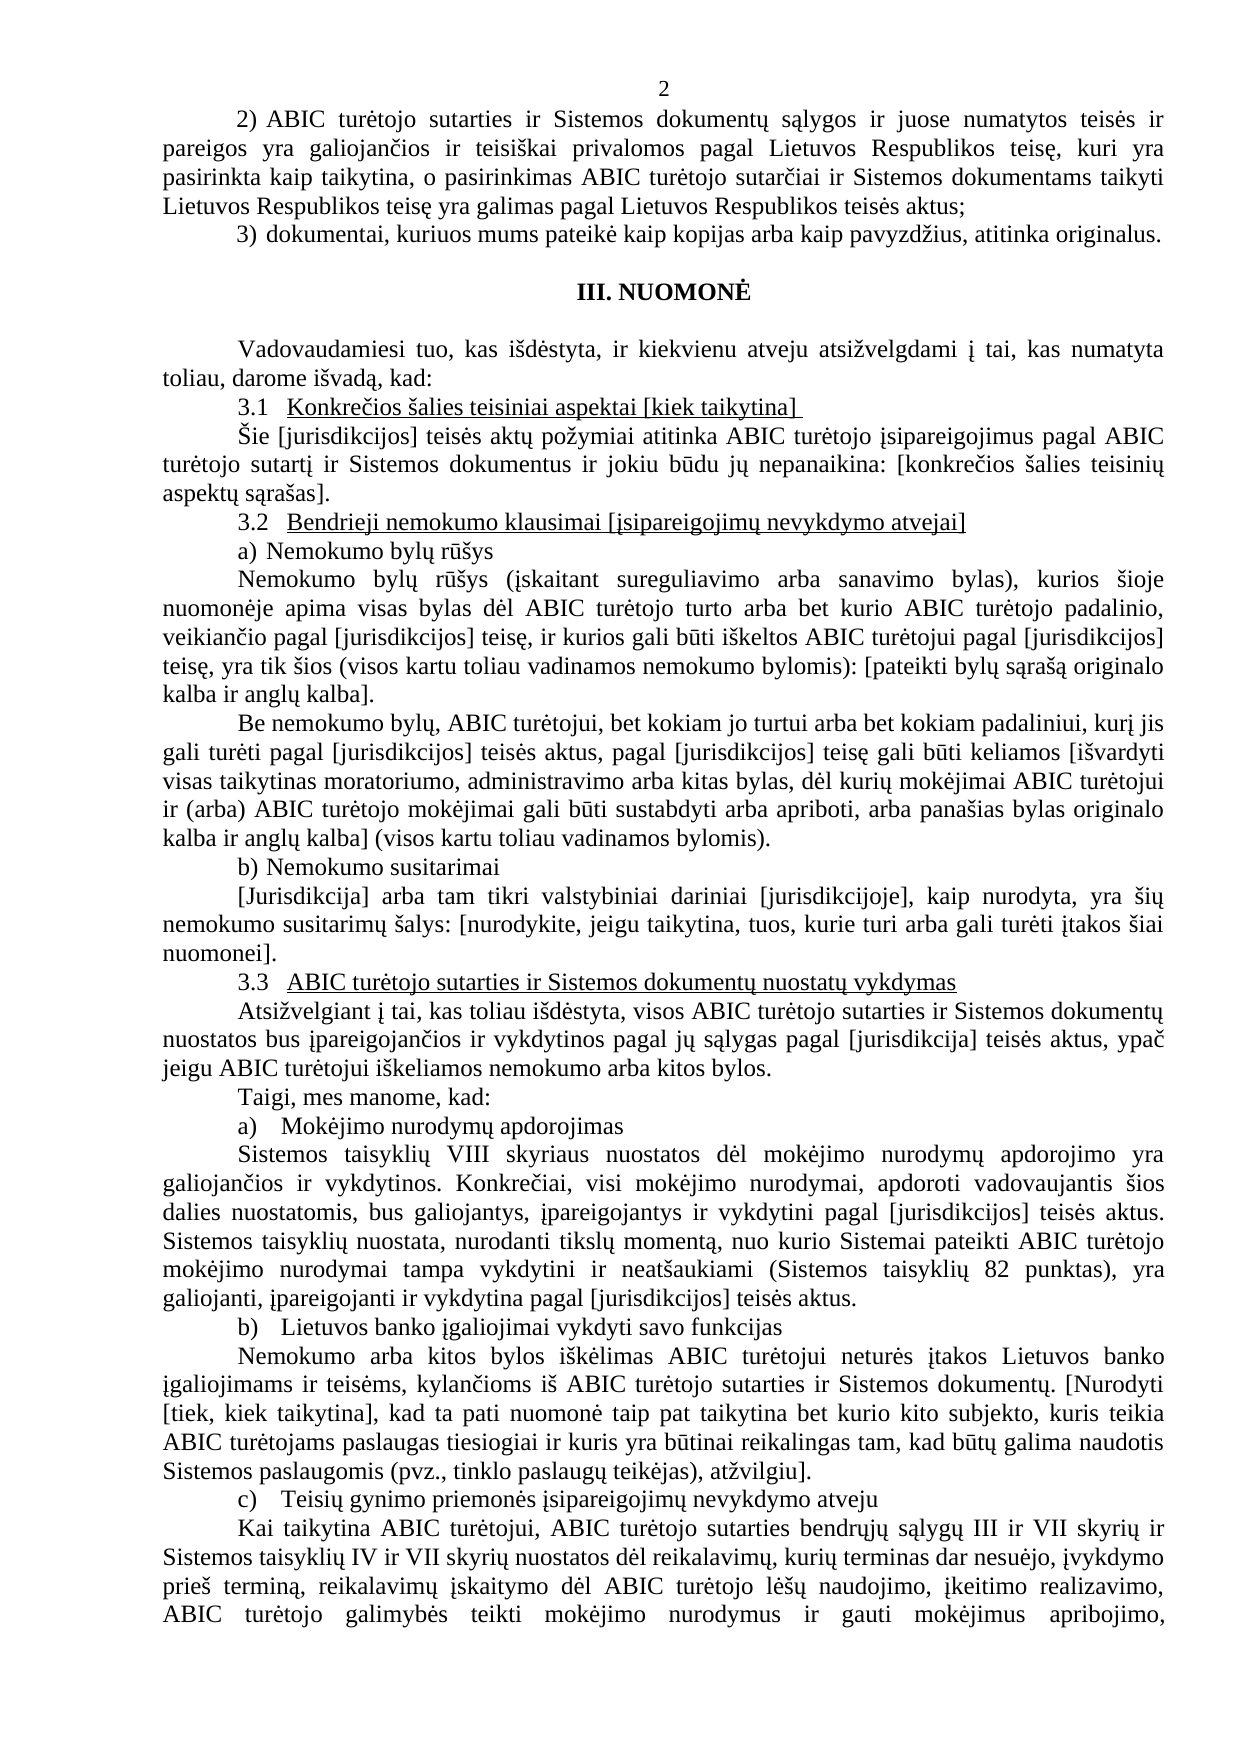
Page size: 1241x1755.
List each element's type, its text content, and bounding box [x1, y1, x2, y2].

text b) Lietuvos banko įgaliojimai vykdyti savo funkcijas [162, 1312, 1165, 1341]
text Nemokumo bylų rūšys (įskaitant sureguliavimo arba sanavimo bylas), kurios šioje nuomonėje apima visas bylas dėl ABIC turėtojo turto arba bet kurio ABIC turėtojo padalinio, veikiančio pagal [jurisdikcijos] teisę, ir kurios gali būti iškeltos ABIC turėtojui pagal [jurisdikcijos] teisę, yra tik šios (visos kartu toliau vadinamos nemokumo bylomis): [pateikti bylų sąrašą originalo kalba ir anglų kalba]. [162, 564, 1165, 708]
text a) Mokėjimo nurodymų apdorojimas [162, 1111, 1165, 1139]
text III. NUOMONĖ [162, 277, 1165, 306]
text Vadovaudamiesi tuo, kas išdėstyta, ir kiekvienu atveju atsižvelgdami į tai, kas numatyta toliau, darome išvadą, kad: [162, 334, 1165, 392]
text Be nemokumo bylų, ABIC turėtojui, bet kokiam jo turtui arba bet kokiam padaliniui, kurį jis gali turėti pagal [jurisdikcijos] teisės aktus, pagal [jurisdikcijos] teisę gali būti keliamos [išvardyti visas taikytinas moratoriumo, administravimo arba kitas bylas, dėl kurių mokėjimai ABIC turėtojui ir (arba) ABIC turėtojo mokėjimai gali būti sustabdyti arba apriboti, arba panašias bylas originalo kalba ir anglų kalba] (visos kartu toliau vadinamos bylomis). [162, 708, 1165, 852]
text b) Nemokumo susitarimai [162, 852, 1165, 881]
text 3.2 Bendrieji nemokumo klausimai [įsipareigojimų nevykdymo atvejai] [162, 507, 1165, 536]
text Atsižvelgiant į tai, kas toliau išdėstyta, visos ABIC turėtojo sutarties ir Sistemos dokumentų nuostatos bus įpareigojančios ir vykdytinos pagal jų sąlygas pagal [jurisdikcija] teisės aktus, ypač jeigu ABIC turėtojui iškeliamos nemokumo arba kitos bylos. [162, 996, 1165, 1082]
text Kai taikytina ABIC turėtojui, ABIC turėtojo sutarties bendrųjų sąlygų III ir VII skyrių ir Sistemos taisyklių IV ir VII skyrių nuostatos dėl reikalavimų, kurių terminas dar nesuėjo, įvykdymo prieš terminą, reikalavimų įskaitymo dėl ABIC turėtojo lėšų naudojimo, įkeitimo realizavimo, ABIC turėtojo galimybės teikti mokėjimo nurodymus ir gauti mokėjimus apribojimo, [162, 1513, 1165, 1628]
text Sistemos taisyklių VIII skyriaus nuostatos dėl mokėjimo nurodymų apdorojimo yra galiojančios ir vykdytinos. Konkrečiai, visi mokėjimo nurodymai, apdoroti vadovaujantis šios dalies nuostatomis, bus galiojantys, įpareigojantys ir vykdytini pagal [jurisdikcijos] teisės aktus. Sistemos taisyklių nuostata, nurodanti tikslų momentą, nuo kurio Sistemai pateikti ABIC turėtojo mokėjimo nurodymai tampa vykdytini ir neatšaukiami (Sistemos taisyklių 82 punktas), yra galiojanti, įpareigojanti ir vykdytina pagal [jurisdikcijos] teisės aktus. [162, 1139, 1165, 1312]
text Taigi, mes manome, kad: [162, 1082, 1165, 1111]
text 2) ABIC turėtojo sutarties ir Sistemos dokumentų sąlygos ir juose numatytos teisės ir pareigos yra galiojančios ir teisiškai privalomos pagal Lietuvos Respublikos teisę, kuri yra pasirinkta kaip taikytina, o pasirinkimas ABIC turėtojo sutarčiai ir Sistemos dokumentams taikyti Lietuvos Respublikos teisę yra galimas pagal Lietuvos Respublikos teisės aktus; [162, 104, 1165, 219]
text 3) dokumentai, kuriuos mums pateikė kaip kopijas arba kaip pavyzdžius, atitinka originalus. [162, 219, 1165, 248]
text [Jurisdikcija] arba tam tikri valstybiniai dariniai [jurisdikcijoje], kaip nurodyta, yra šių nemokumo susitarimų šalys: [nurodykite, jeigu taikytina, tuos, kurie turi arba gali turėti įtakos šiai nuomonei]. [162, 881, 1165, 967]
text Nemokumo arba kitos bylos iškėlimas ABIC turėtojui neturės įtakos Lietuvos banko įgaliojimams ir teisėms, kylančioms iš ABIC turėtojo sutarties ir Sistemos dokumentų. [Nurodyti [tiek, kiek taikytina], kad ta pati nuomonė taip pat taikytina bet kurio kito subjekto, kuris teikia ABIC turėtojams paslaugas tiesiogiai ir kuris yra būtinai reikalingas tam, kad būtų galima naudotis Sistemos paslaugomis (pvz., tinklo paslaugų teikėjas), atžvilgiu]. [162, 1341, 1165, 1484]
text a) Nemokumo bylų rūšys [162, 536, 1165, 564]
text 3.1 Konkrečios šalies teisiniai aspektai [kiek taikytina] [162, 392, 1165, 421]
text Šie [jurisdikcijos] teisės aktų požymiai atitinka ABIC turėtojo įsipareigojimus pagal ABIC turėtojo sutartį ir Sistemos dokumentus ir jokiu būdu jų nepanaikina: [konkrečios šalies teisinių aspektų sąrašas]. [162, 421, 1165, 507]
text c) Teisių gynimo priemonės įsipareigojimų nevykdymo atveju [162, 1484, 1165, 1513]
text 3.3 ABIC turėtojo sutarties ir Sistemos dokumentų nuostatų vykdymas [162, 967, 1165, 996]
